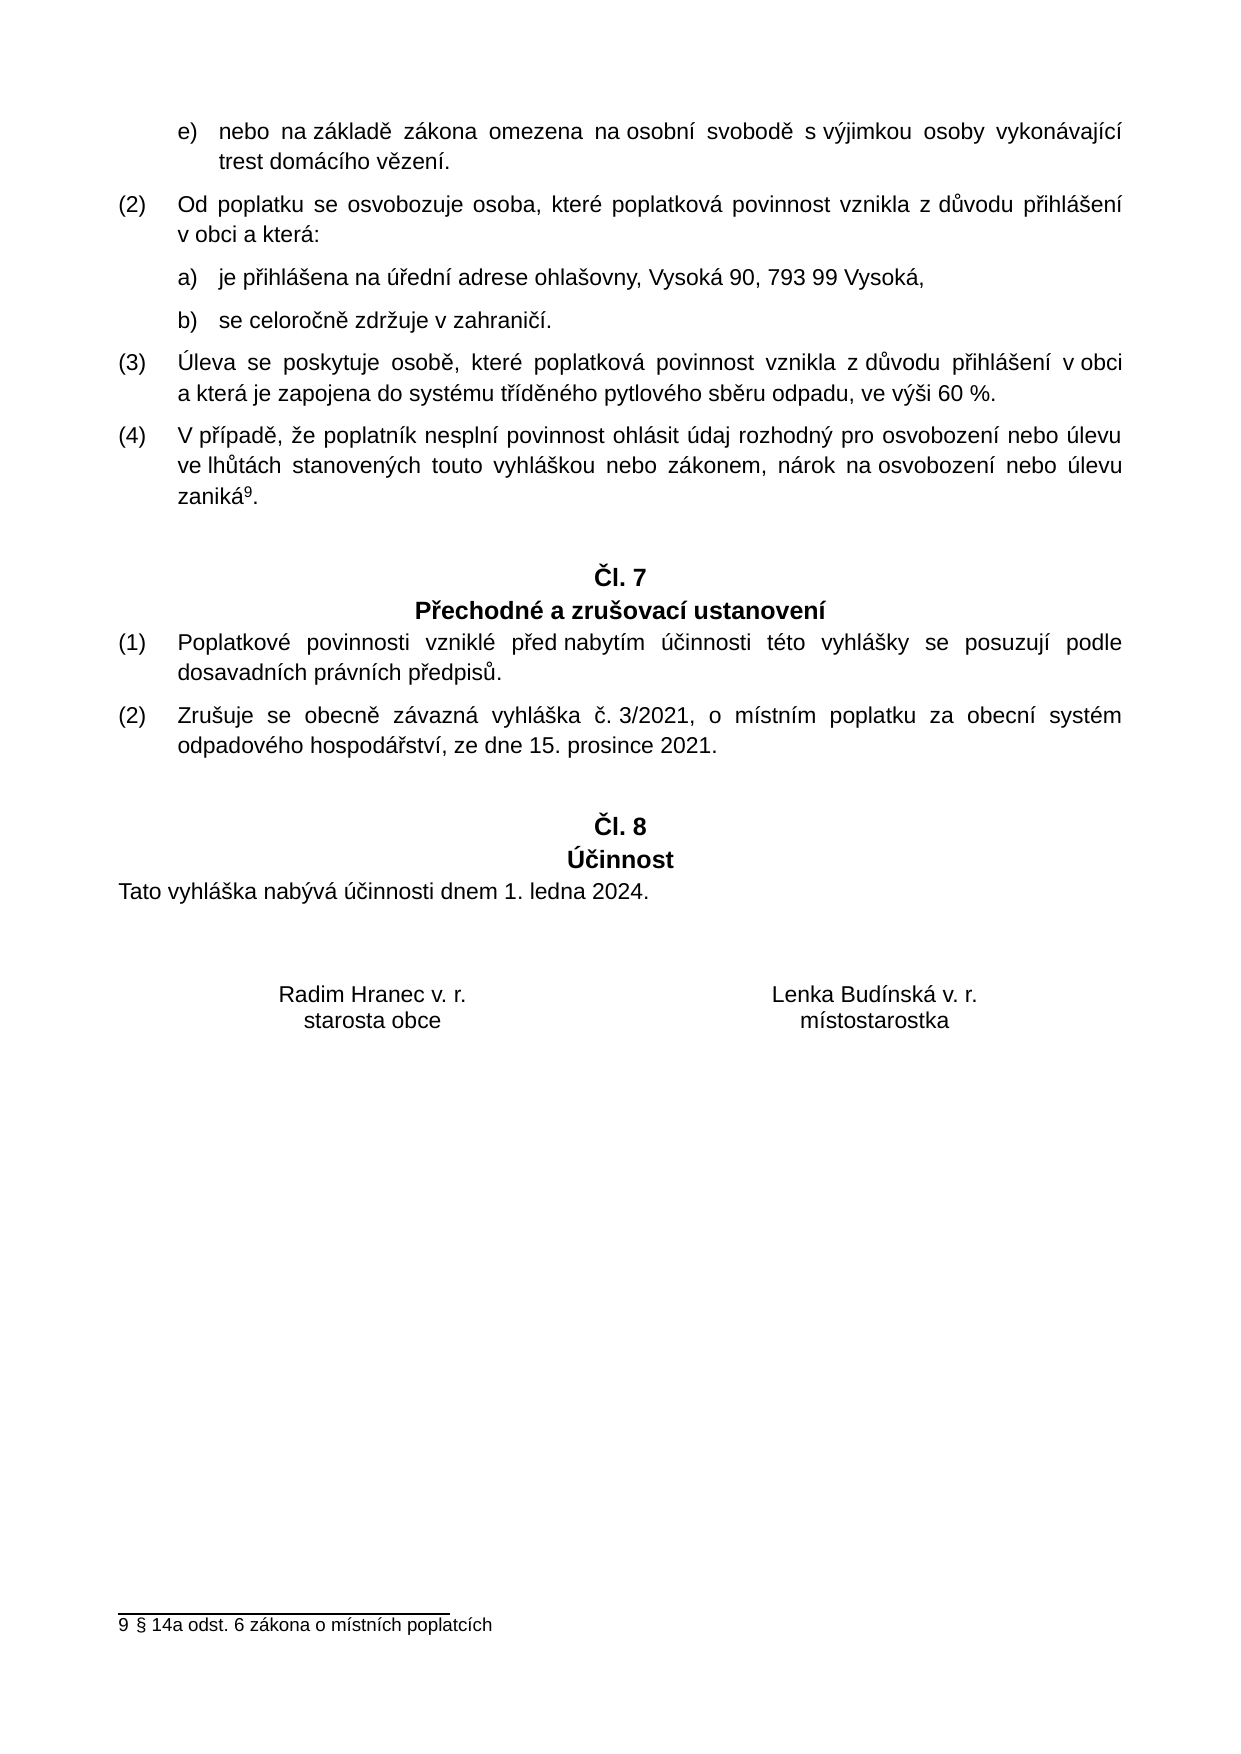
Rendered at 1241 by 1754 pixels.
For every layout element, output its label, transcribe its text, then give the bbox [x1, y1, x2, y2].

text Tato vyhláška nabývá účinnosti dnem 1. ledna 2024. [118, 878, 1122, 905]
table_header Lenka Budínská v. r. místostarostka [620, 921, 1122, 1039]
list § 14a odst. 6 zákona o místních poplatcích [118, 1614, 1122, 1635]
list V případě, že poplatník nesplní povinnost ohlásit údaj rozhodný pro osvobození nebo úlevu ve lhůtách stanovených touto vyhláškou nebo zákonem, nárok na osvobození nebo úlevu zaniká. [118, 422, 1122, 509]
list Úleva se poskytuje osobě, které poplatková povinnost vznikla z důvodu přihlášení v obci a která je zapojena do systému tříděného pytlového sběru odpadu, ve výši 60 %. [118, 349, 1122, 406]
list Zrušuje se obecně závazná vyhláška č. 3/2021, o místním poplatku za obecní systém odpadového hospodářství, ze dne 15. prosince 2021. [118, 702, 1122, 758]
list se celoročně zdržuje v zahraničí. [177, 307, 1122, 333]
list je přihlášena na úřední adrese ohlašovny, Vysoká 90, 793 99 Vysoká, [177, 264, 1122, 290]
list Od poplatku se osvobozuje osoba, které poplatková povinnost vznikla z důvodu přihlášení v obci a která: [118, 191, 1122, 248]
list Poplatkové povinnosti vzniklé před nabytím účinnosti této vyhlášky se posuzují podle dosavadních právních předpisů. [118, 629, 1122, 686]
list nebo na základě zákona omezena na osobní svobodě s výjimkou osoby vykonávající trest domácího vězení. [177, 118, 1122, 175]
table_cell [620, 1039, 1122, 1157]
table_header Radim Hranec v. r. starosta obce [118, 921, 620, 1039]
table_cell [118, 1039, 620, 1157]
subtitle Čl. 8 Účinnost [118, 812, 1122, 874]
subtitle Čl. 7 Přechodné a zrušovací ustanovení [118, 563, 1122, 625]
